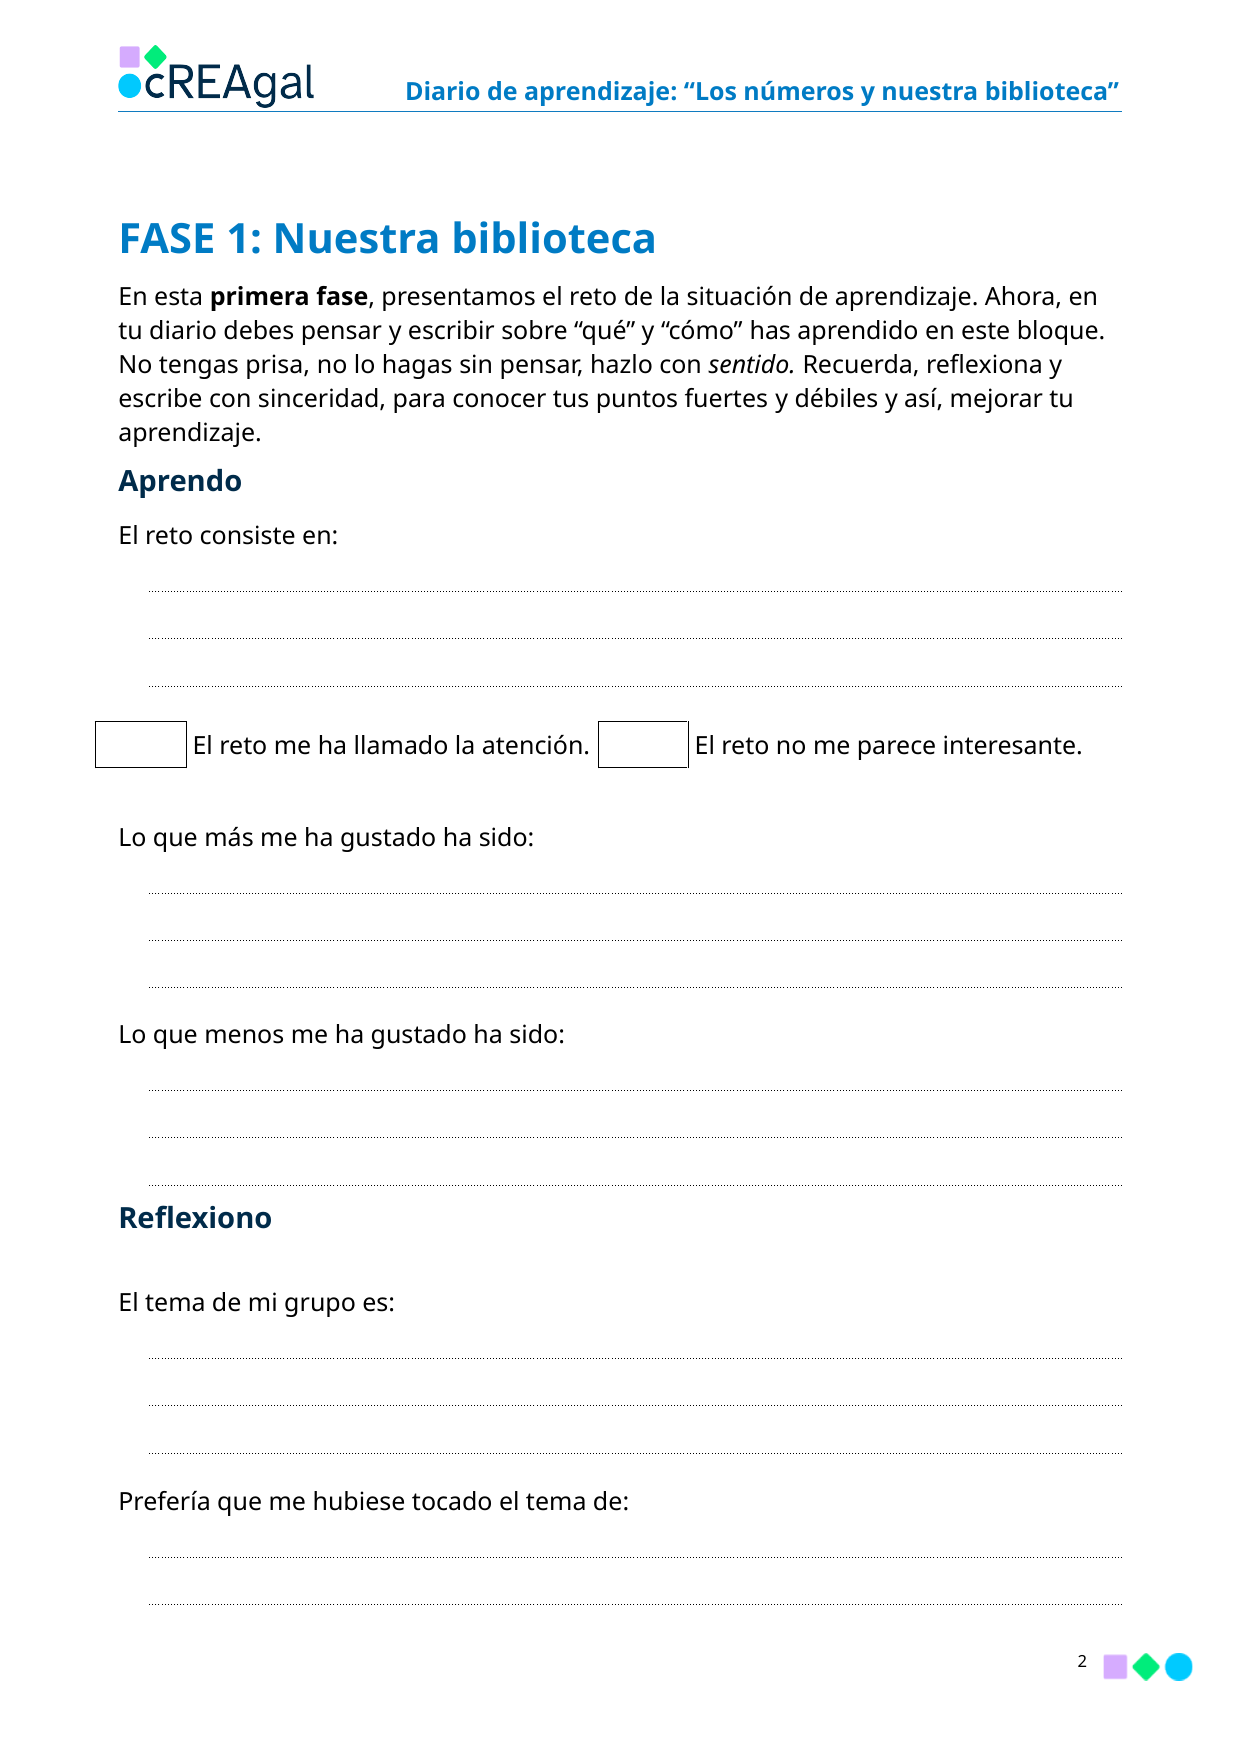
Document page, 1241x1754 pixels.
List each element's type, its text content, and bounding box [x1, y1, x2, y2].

table_cell [148, 1139, 1122, 1186]
text Prefería que me hubiese tocado el tema de: [118, 1483, 1122, 1517]
table_header [599, 722, 687, 767]
table_header El reto me ha llamado la atención. [187, 721, 598, 768]
table_cell [148, 941, 1122, 988]
picture [1182, 1670, 1193, 1681]
text El tema de mi grupo es: [118, 1284, 1122, 1318]
table_header [148, 1324, 1122, 1359]
table_header [96, 722, 186, 767]
table_header El reto no me parece interesante. [689, 721, 1122, 768]
table_cell [148, 1359, 1122, 1406]
subtitle FASE 1: Nuestra biblioteca [118, 209, 1122, 266]
text Lo que más me ha gustado ha sido: [118, 819, 1122, 853]
subtitle Reflexiono [118, 1198, 1122, 1237]
table_cell [148, 1091, 1122, 1138]
picture [1183, 1653, 1193, 1664]
text No tengas prisa, no lo hagas sin pensar, hazlo con sentido. Recuerda, reflexiona y escribe con sinceridad, para conocer tus puntos fuertes y débiles y así, mejorar tu aprendizaje. [118, 346, 1122, 448]
table_header [148, 1056, 1122, 1091]
table_header [148, 557, 1122, 592]
table_cell [148, 894, 1122, 941]
table_cell [148, 1406, 1122, 1454]
table_header [148, 1522, 1122, 1558]
table_cell [148, 1558, 1122, 1605]
text El reto consiste en: [118, 518, 1122, 552]
text En esta primera fase, presentamos el reto de la situación de aprendizaje. Ahora, en tu diario debes pensar y escribir sobre “qué” y “cómo” has aprendido en este bloque. [118, 278, 1122, 346]
text Lo que menos me ha gustado ha sido: [118, 1017, 1122, 1051]
table_cell [148, 592, 1122, 639]
picture [1103, 1653, 1176, 1681]
subtitle Aprendo [118, 460, 1122, 500]
picture [118, 45, 314, 108]
table_cell [148, 640, 1122, 687]
table_header [148, 858, 1122, 894]
